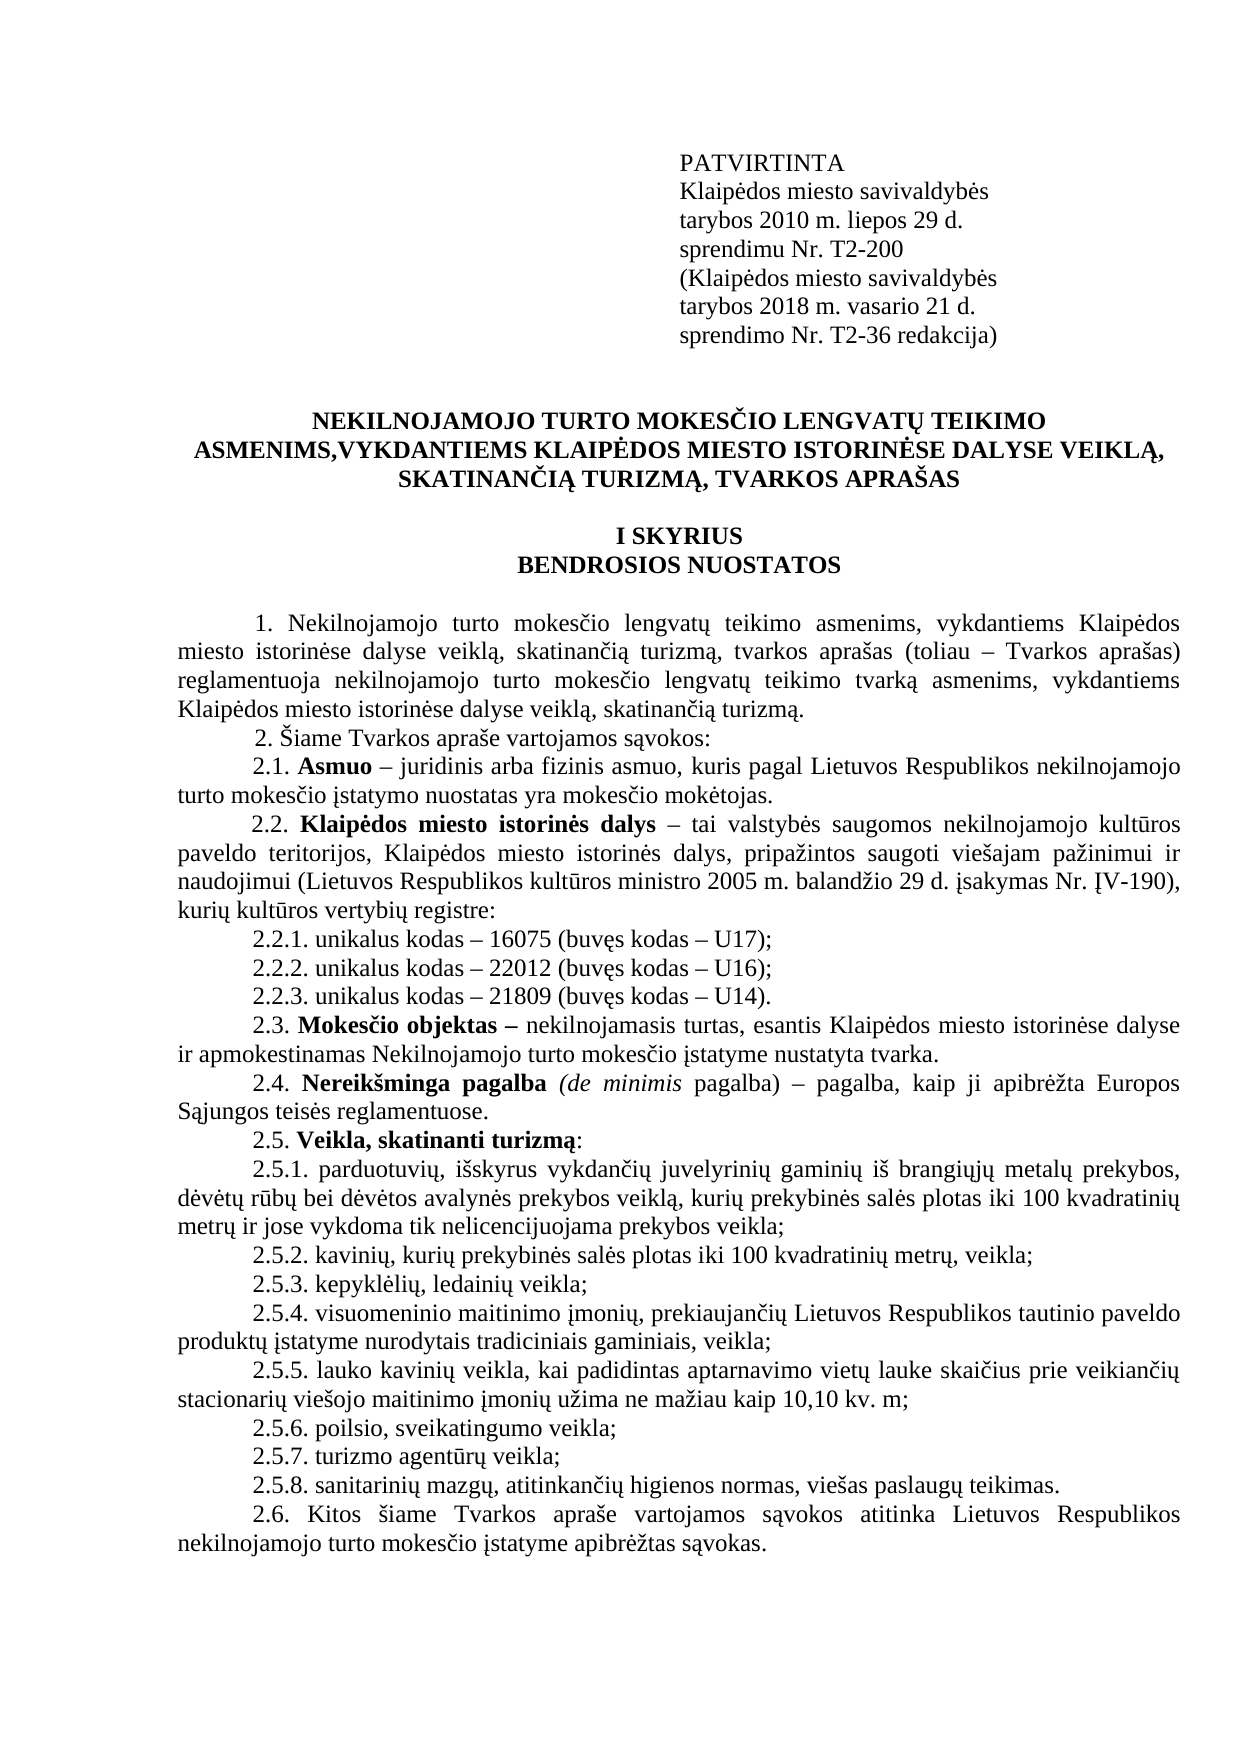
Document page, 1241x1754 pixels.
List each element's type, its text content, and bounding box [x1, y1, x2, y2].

text sprendimo Nr. T2-36 redakcija) [177, 320, 1181, 349]
text 2.6. Kitos šiame Tvarkos apraše vartojamos sąvokos atitinka Lietuvos Respublikos nekilnojamojo turto mokesčio įstatyme apibrėžtas sąvokas. [177, 1499, 1181, 1556]
text tarybos 2018 m. vasario 21 d. [177, 291, 1181, 320]
text PATVIRTINTA [177, 148, 1181, 176]
text 2.5.4. visuomeninio maitinimo įmonių, prekiaujančių Lietuvos Respublikos tautinio paveldo produktų įstatyme nurodytais tradiciniais gaminiais, veikla; [177, 1298, 1181, 1355]
text Bendrosios nuostatos [177, 550, 1181, 579]
text (Klaipėdos miesto savivaldybės [177, 263, 1181, 291]
text tarybos 2010 m. liepos 29 d. [177, 205, 1181, 234]
text 2.5.5. lauko kavinių veikla, kai padidintas aptarnavimo vietų lauke skaičius prie veikiančių stacionarių viešojo maitinimo įmonių užima ne mažiau kaip 10,10 kv. m; [177, 1355, 1181, 1413]
text 2.5.3. kepyklėlių, ledainių veikla; [177, 1269, 1181, 1298]
text 2. Šiame Tvarkos apraše vartojamos sąvokos: [215, 723, 1181, 751]
text 2.2. Klaipėdos miesto istorinės dalys – tai valstybės saugomos nekilnojamojo kultūros paveldo teritorijos, Klaipėdos miesto istorinės dalys, pripažintos saugoti viešajam pažinimui ir naudojimui (Lietuvos Respublikos kultūros ministro 2005 m. balandžio 29 d. įsakymas Nr. ĮV-190), kurių kultūros vertybių registre: [177, 809, 1181, 924]
text Klaipėdos miesto savivaldybės [177, 176, 1181, 205]
text 2.5.7. turizmo agentūrų veikla; [177, 1441, 1181, 1470]
text 2.2.3. unikalus kodas – 21809 (buvęs kodas – U14). [177, 981, 1181, 1010]
text 1. Nekilnojamojo turto mokesčio lengvatų teikimo asmenims, vykdantiems Klaipėdos miesto istorinėse dalyse veiklą, skatinančią turizmą, tvarkos aprašas (toliau – Tvarkos aprašas) reglamentuoja nekilnojamojo turto mokesčio lengvatų teikimo tvarką asmenims, vykdantiems Klaipėdos miesto istorinėse dalyse veiklą, skatinančią turizmą. [177, 608, 1181, 723]
text I SKYRIUS [177, 521, 1181, 550]
text 2.2.2. unikalus kodas – 22012 (buvęs kodas – U16); [177, 953, 1181, 981]
text 2.1. Asmuo – juridinis arba fizinis asmuo, kuris pagal Lietuvos Respublikos nekilnojamojo turto mokesčio įstatymo nuostatas yra mokesčio mokėtojas. [177, 751, 1181, 809]
text 2.5.2. kavinių, kurių prekybinės salės plotas iki 100 kvadratinių metrų, veikla; [177, 1240, 1181, 1269]
text 2.5.1. parduotuvių, išskyrus vykdančių juvelyrinių gaminių iš brangiųjų metalų prekybos, dėvėtų rūbų bei dėvėtos avalynės prekybos veiklą, kurių prekybinės salės plotas iki 100 kvadratinių metrų ir jose vykdoma tik nelicencijuojama prekybos veikla; [177, 1154, 1181, 1240]
text 2.5. Veikla, skatinanti turizmą: [177, 1125, 1181, 1154]
text 2.5.6. poilsio, sveikatingumo veikla; [177, 1413, 1181, 1441]
text 2.4. Nereikšminga pagalba (de minimis pagalba) – pagalba, kaip ji apibrėžta Europos Sąjungos teisės reglamentuose. [177, 1068, 1181, 1125]
text 2.2.1. unikalus kodas – 16075 (buvęs kodas – U17); [177, 924, 1181, 953]
text sprendimu Nr. T2-200 [177, 234, 1181, 263]
text 2.5.8. sanitarinių mazgų, atitinkančių higienos normas, viešas paslaugų teikimas. [177, 1470, 1181, 1499]
text 2.3. Mokesčio objektas – nekilnojamasis turtas, esantis Klaipėdos miesto istorinėse dalyse ir apmokestinamas Nekilnojamojo turto mokesčio įstatyme nustatyta tvarka. [177, 1010, 1181, 1068]
text Nekilnojamojo turto mokesčio lengvatų TEIKIMO ASMENIMS,VYKDANTIEMS Klaipėdos miesto ISTORINĖSE DALYSE VEIKLĄ, SKATINANČIĄ TURIZMĄ, TVARKOS APRAŠAS [177, 406, 1181, 493]
